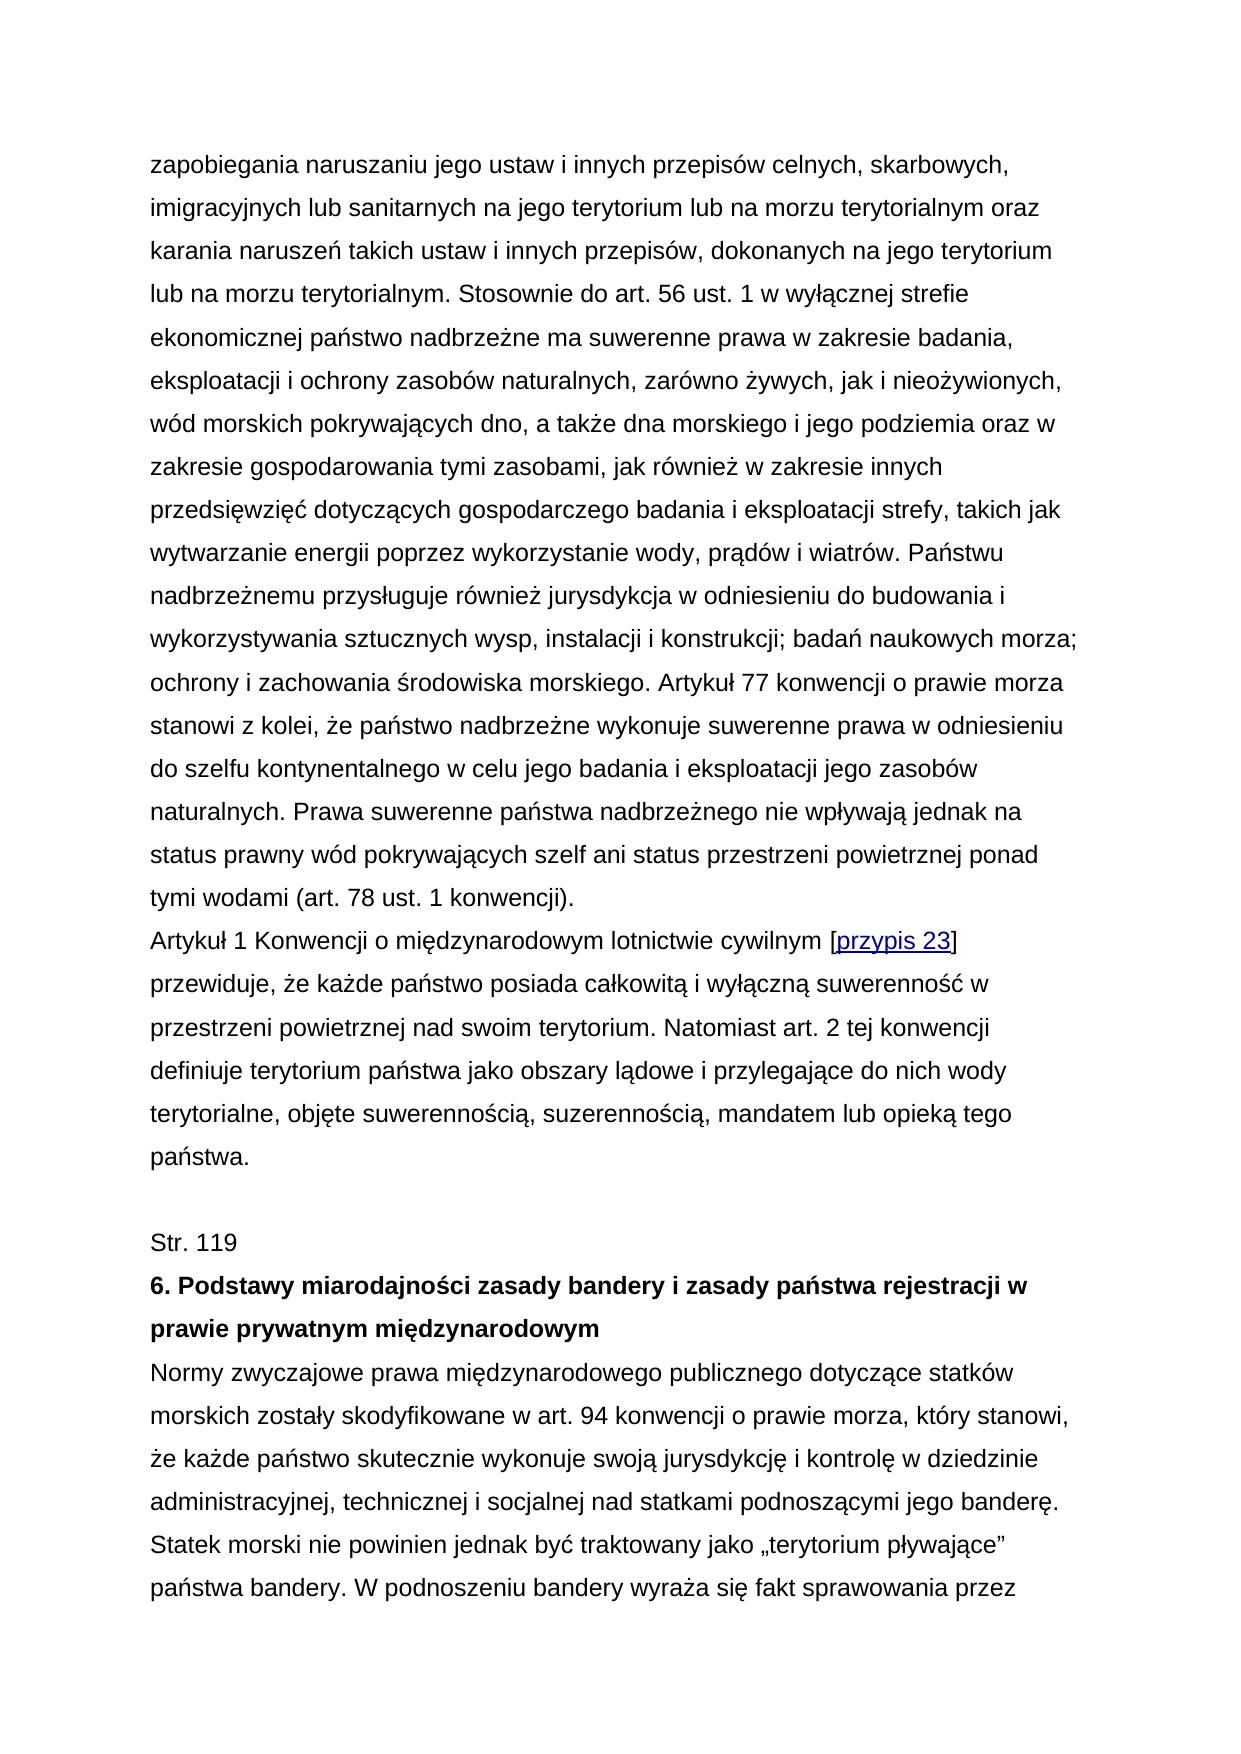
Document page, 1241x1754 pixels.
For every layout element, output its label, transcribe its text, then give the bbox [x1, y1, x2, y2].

text Normy zwyczajowe prawa międzynarodowego publicznego dotyczące statków morskich zostały skodyfikowane w art. 94 konwencji o prawie morza, który stanowi, że każde państwo skutecznie wykonuje swoją jurysdykcję i kontrolę w dziedzinie administracyjnej, technicznej i socjalnej nad statkami podnoszącymi jego banderę. Statek morski nie powinien jednak być traktowany jako „terytorium pływające” państwa bandery. W podnoszeniu bandery wyraża się fakt sprawowania przez [150, 1357, 1090, 1602]
text Artykuł 1 Konwencji o międzynarodowym lotnictwie cywilnym [przypis 23] przewiduje, że każde państwo posiada całkowitą i wyłączną suwerenność w przestrzeni powietrznej nad swoim terytorium. Natomiast art. 2 tej konwencji definiuje terytorium państwa jako obszary lądowe i przylegające do nich wody terytorialne, objęte suwerennością, suzerennością, mandatem lub opieką tego państwa. [150, 926, 1090, 1171]
text Str. 119 [150, 1228, 1090, 1257]
subtitle 6. Podstawy miarodajności zasady bandery i zasady państwa rejestracji w prawie prywatnym międzynarodowym [150, 1271, 1090, 1343]
text zapobiegania naruszaniu jego ustaw i innych przepisów celnych, skarbowych, imigracyjnych lub sanitarnych na jego terytorium lub na morzu terytorialnym oraz karania naruszeń takich ustaw i innych przepisów, dokonanych na jego terytorium lub na morzu terytorialnym. Stosownie do art. 56 ust. 1 w wyłącznej strefie ekonomicznej państwo nadbrzeżne ma suwerenne prawa w zakresie badania, eksploatacji i ochrony zasobów naturalnych, zarówno żywych, jak i nieożywionych, wód morskich pokrywających dno, a także dna morskiego i jego podziemia oraz w zakresie gospodarowania tymi zasobami, jak również w zakresie innych przedsięwzięć dotyczących gospodarczego badania i eksploatacji strefy, takich jak wytwarzanie energii poprzez wykorzystanie wody, prądów i wiatrów. Państwu nadbrzeżnemu przysługuje również jurysdykcja w odniesieniu do budowania i wykorzystywania sztucznych wysp, instalacji i konstrukcji; badań naukowych morza; ochrony i zachowania środowiska morskiego. Artykuł 77 konwencji o prawie morza stanowi z kolei, że państwo nadbrzeżne wykonuje suwerenne prawa w odniesieniu do szelfu kontynentalnego w celu jego badania i eksploatacji jego zasobów naturalnych. Prawa suwerenne państwa nadbrzeżnego nie wpływają jednak na status prawny wód pokrywających szelf ani status przestrzeni powietrznej ponad tymi wodami (art. 78 ust. 1 konwencji). [150, 150, 1090, 912]
